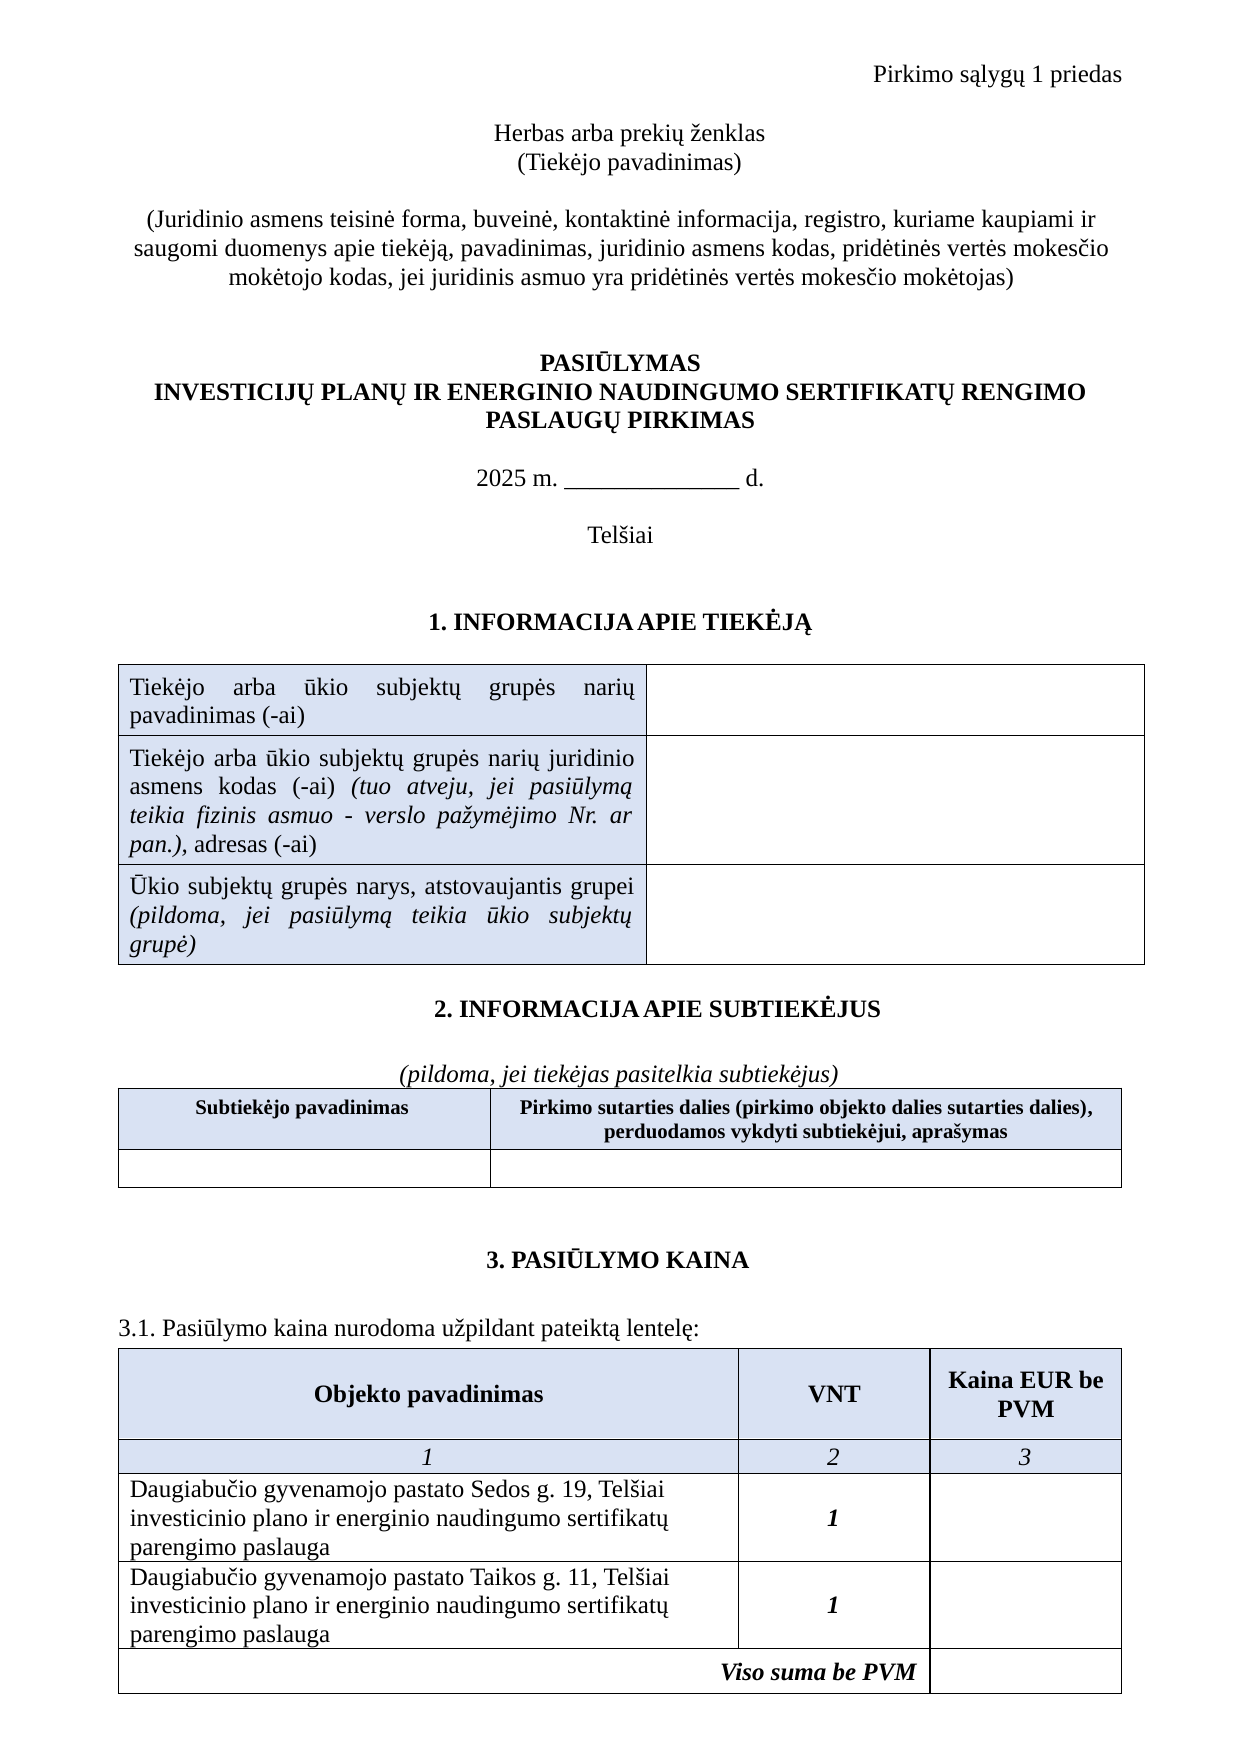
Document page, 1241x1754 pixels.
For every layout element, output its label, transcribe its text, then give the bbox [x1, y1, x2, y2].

text Telšiai [118, 521, 1122, 549]
text 1. INFORMACIJA APIE TIEKĖJĄ [118, 607, 1122, 636]
table_cell 1 [739, 1562, 929, 1648]
table_cell Daugiabučio gyvenamojo pastato Taikos g. 11, Telšiai investicinio plano ir energinio naudingumo sertifikatų parengimo paslauga [119, 1562, 738, 1648]
table_cell [119, 1150, 490, 1187]
text Herbas arba prekių ženklas [118, 118, 1141, 147]
table_header Subtiekėjo pavadinimas [119, 1089, 490, 1149]
table_header [647, 665, 1144, 735]
text (Juridinio asmens teisinė forma, buveinė, kontaktinė informacija, registro, kuriame kaupiami ir saugomi duomenys apie tiekėją, pavadinimas, juridinio asmens kodas, pridėtinės vertės mokesčio mokėtojo kodas, jei juridinis asmuo yra pridėtinės vertės mokesčio mokėtojas) [118, 204, 1124, 291]
text Investicijų planų ir energinio naudingumo sertifikatų rengimo paslaugų pirkimas [118, 377, 1122, 434]
text (Tiekėjo pavadinimas) [118, 147, 1141, 176]
table_header Pirkimo sutarties dalies (pirkimo objekto dalies sutarties dalies), perduodamos vykdyti subtiekėjui, aprašymas [491, 1089, 1121, 1149]
table_cell [647, 865, 1144, 964]
table_header VNT [739, 1349, 929, 1438]
table_cell [931, 1562, 1121, 1648]
table_header Kaina EUR be PVM [931, 1349, 1121, 1438]
table_cell 1 [739, 1474, 929, 1561]
table_cell Daugiabučio gyvenamojo pastato Sedos g. 19, Telšiai investicinio plano ir energinio naudingumo sertifikatų parengimo paslauga [119, 1474, 738, 1561]
table_cell Tiekėjo arba ūkio subjektų grupės narių juridinio asmens kodas (-ai) (tuo atveju, jei pasiūlymą teikia fizinis asmuo - verslo pažymėjimo Nr. ar pan.), adresas (-ai) [119, 736, 646, 864]
table_cell 1 [119, 1440, 738, 1473]
text 2. INFORMACIJA APIE SUBTIEKĖJUS [193, 994, 1122, 1023]
table_cell 2 [739, 1440, 929, 1473]
table_cell [931, 1474, 1121, 1561]
text 3.1. Pasiūlymo kaina nurodoma užpildant pateiktą lentelę: [118, 1313, 1122, 1342]
table_header Objekto pavadinimas [119, 1349, 738, 1438]
text (pildoma, jei tiekėjas pasitelkia subtiekėjus) [118, 1059, 1122, 1088]
table_cell [491, 1150, 1121, 1187]
table_cell 3 [931, 1440, 1121, 1473]
table_cell Ūkio subjektų grupės narys, atstovaujantis grupei (pildoma, jei pasiūlymą teikia ūkio subjektų grupė) [119, 865, 646, 964]
table_header Tiekėjo arba ūkio subjektų grupės narių pavadinimas (-ai) [119, 665, 646, 735]
table_cell [647, 736, 1144, 864]
table_cell Viso suma be PVM [119, 1649, 929, 1693]
table_cell [931, 1649, 1121, 1693]
text 2025 m. ______________ d. [118, 463, 1122, 492]
text 3. PASIŪLYMO KAINA [118, 1245, 1122, 1274]
text PASIŪLYMAS [118, 348, 1122, 377]
